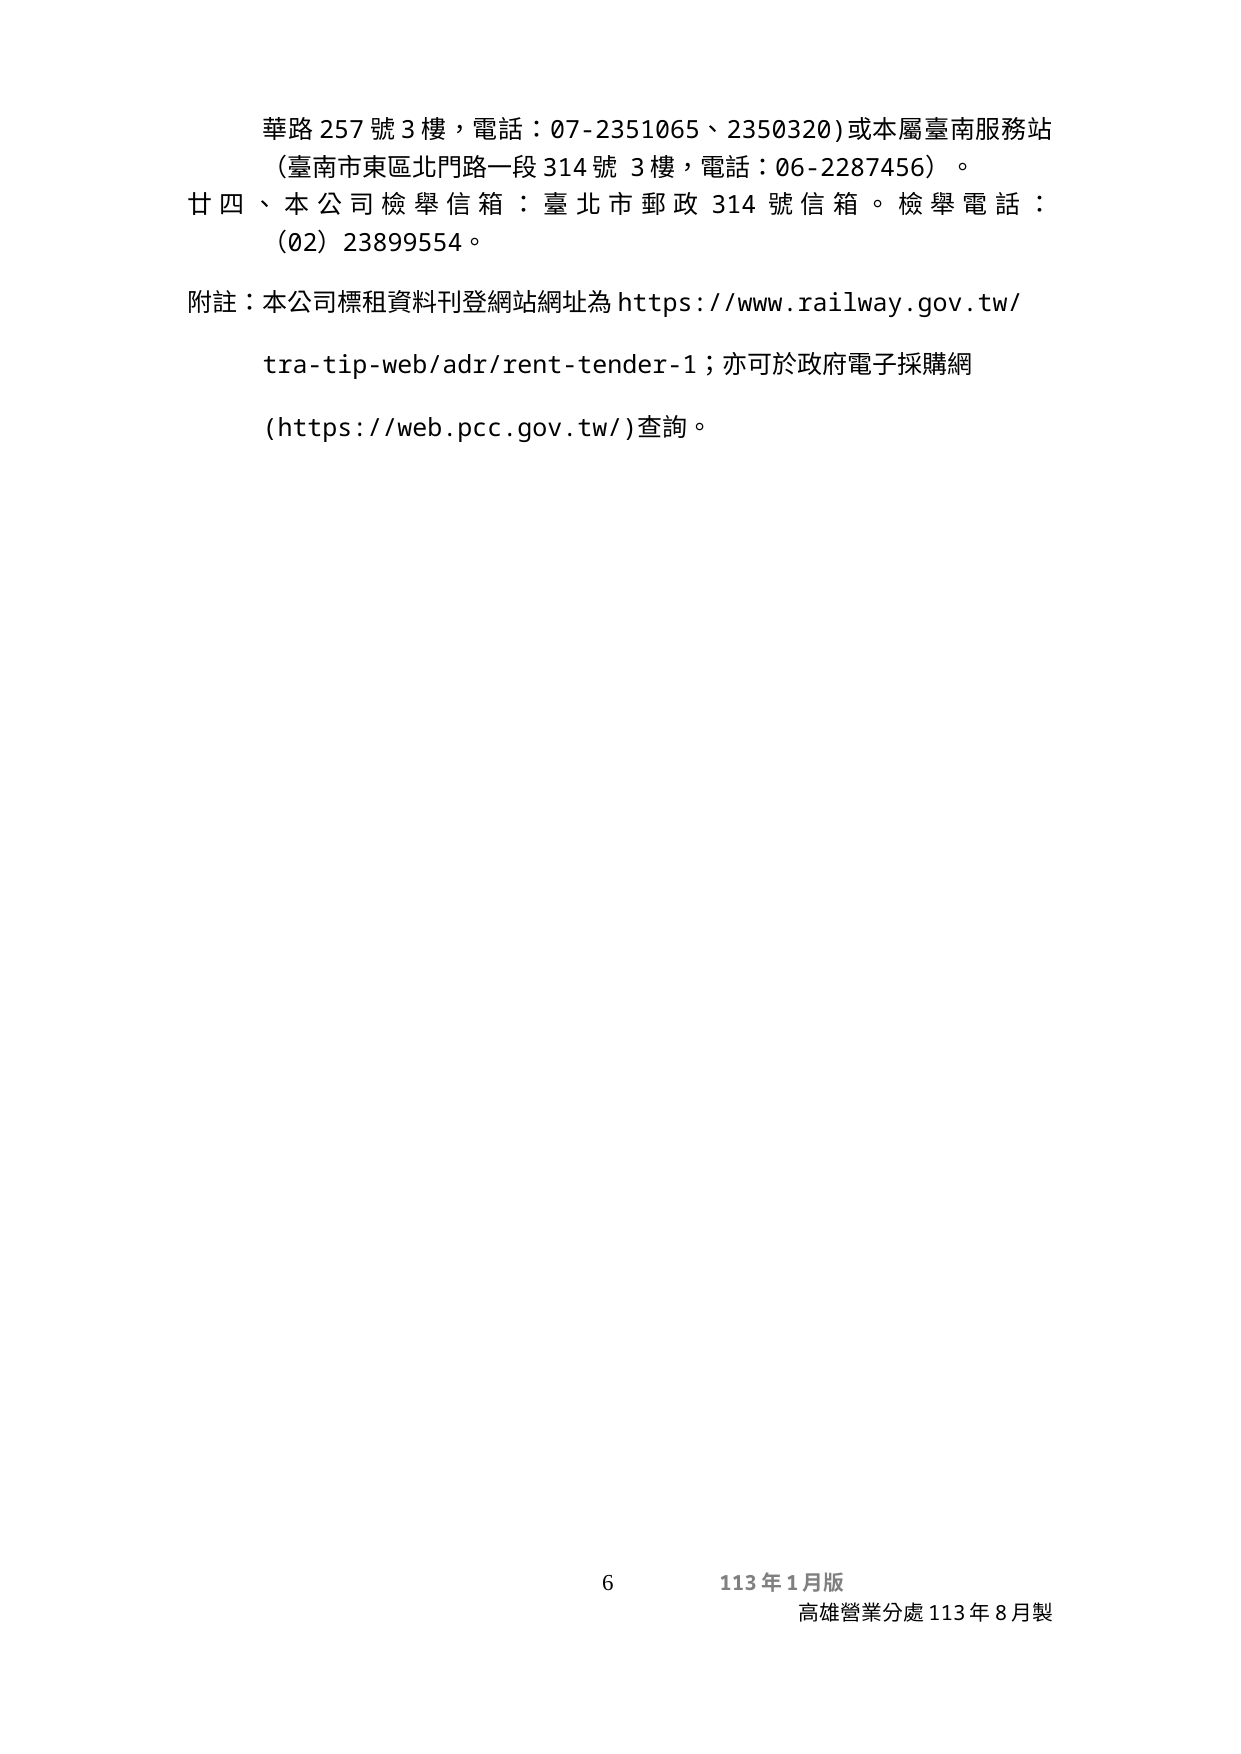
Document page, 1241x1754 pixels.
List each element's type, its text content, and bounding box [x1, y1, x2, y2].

text 華路257號3樓，電話：07-2351065、2350320)或本屬臺南服務站（臺南市東區北門路一段314號 3樓，電話：06-2287456）。 [187, 108, 1053, 183]
text 廿四、本公司檢舉信箱：臺北市郵政314號信箱。檢舉電話：（02）23899554。 [187, 183, 1053, 258]
text 附註：本公司標租資料刊登網站網址為https://www.railway.gov.tw/tra-tip-web/adr/rent-tender-1；亦可於政府電子採購網(https://web.pcc.gov.tw/)查詢。 [187, 258, 1053, 446]
